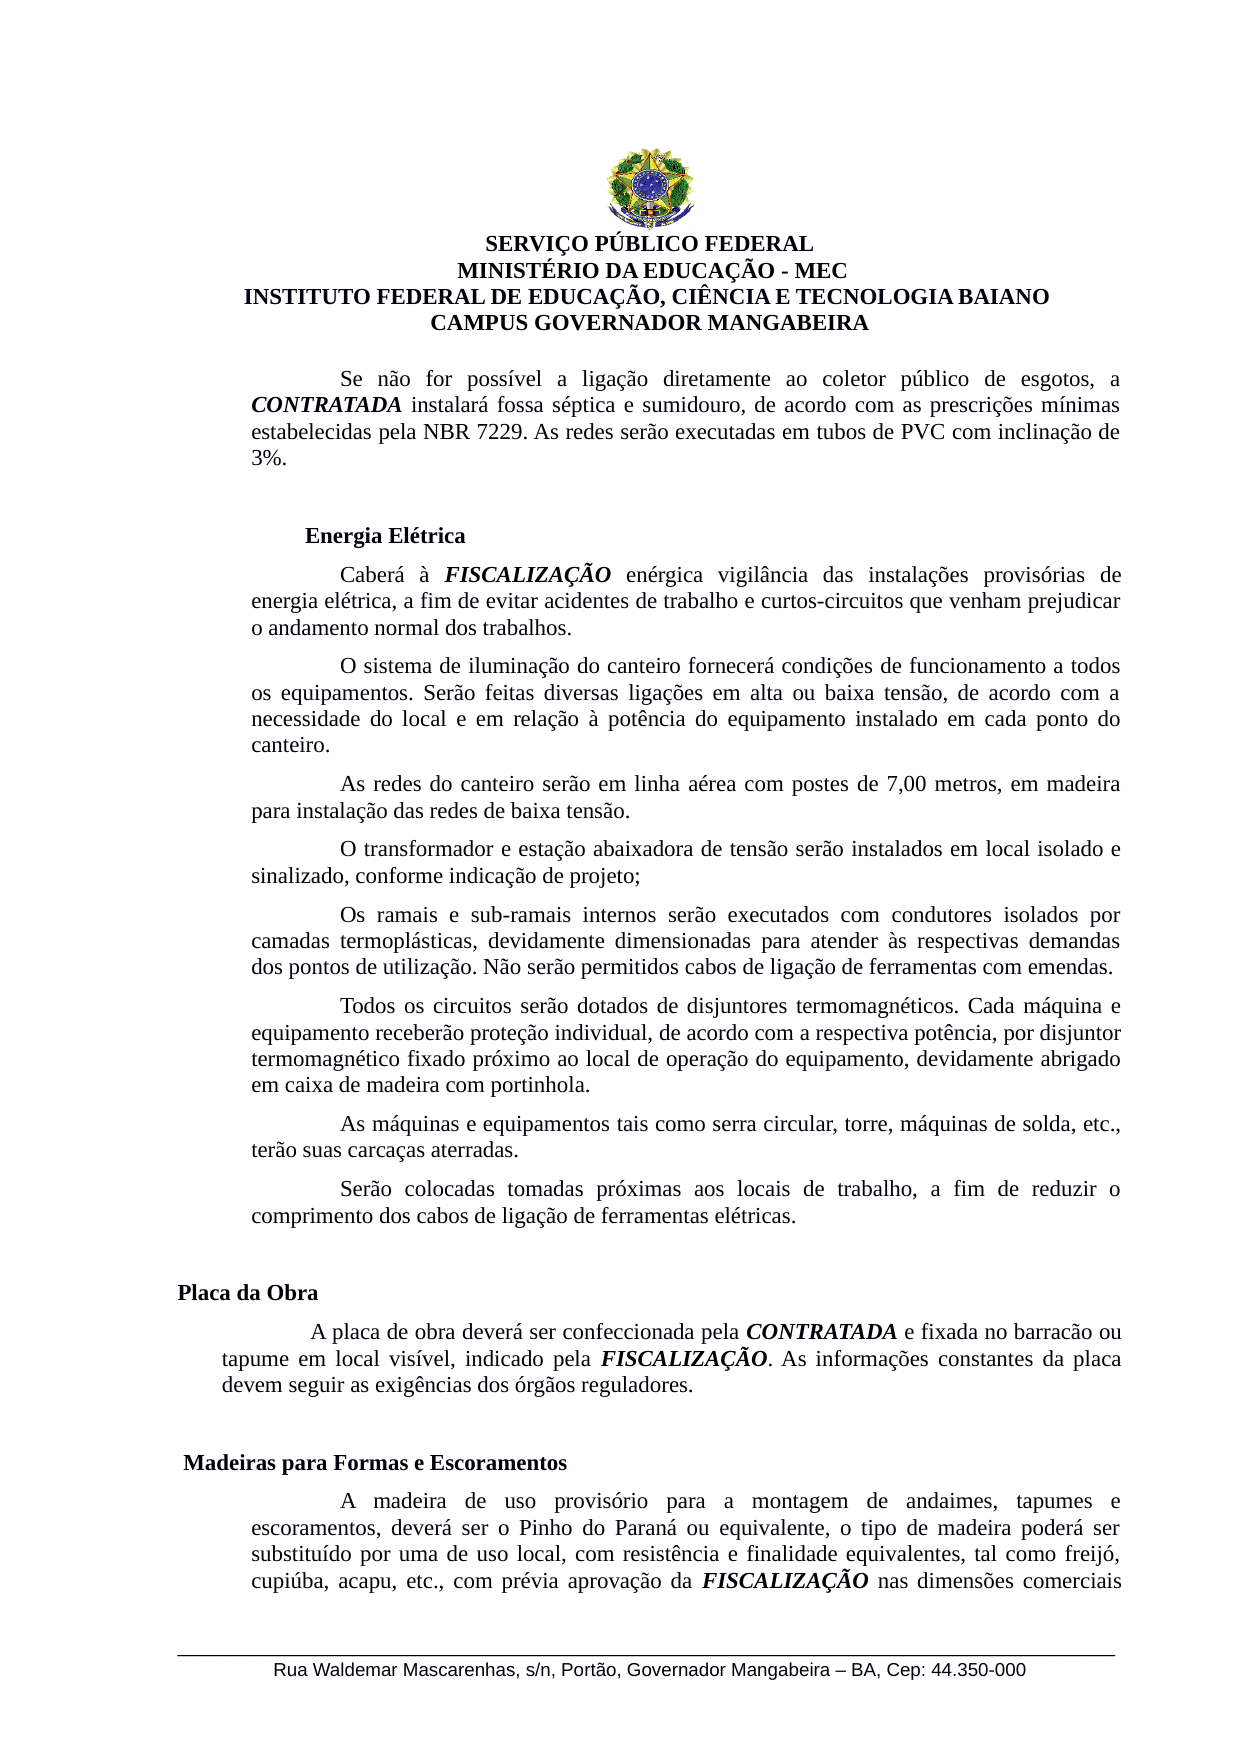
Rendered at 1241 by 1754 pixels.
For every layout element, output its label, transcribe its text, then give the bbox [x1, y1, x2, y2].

text Os ramais e sub-ramais internos serão executados com condutores isolados por camadas termoplásticas, devidamente dimensionadas para atender às respectivas demandas dos pontos de utilização. Não serão permitidos cabos de ligação de ferramentas com emendas. [251, 901, 1122, 980]
subtitle Energia Elétrica [305, 522, 1122, 548]
text Todos os circuitos serão dotados de disjuntores termomagnéticos. Cada máquina e equipamento receberão proteção individual, de acordo com a respectiva potência, por disjuntor termomagnético fixado próximo ao local de operação do equipamento, devidamente abrigado em caixa de madeira com portinhola. [251, 992, 1122, 1098]
subtitle Madeiras para Formas e Escoramentos [183, 1449, 1122, 1475]
text O sistema de iluminação do canteiro fornecerá condições de funcionamento a todos os equipamentos. Serão feitas diversas ligações em alta ou baixa tensão, de acordo com a necessidade do local e em relação à potência do equipamento instalado em cada ponto do canteiro. [251, 652, 1122, 758]
text O transformador e estação abaixadora de tensão serão instalados em local isolado e sinalizado, conforme indicação de projeto; [251, 836, 1122, 888]
text A madeira de uso provisório para a montagem de andaimes, tapumes e escoramentos, deverá ser o Pinho do Paraná ou equivalente, o tipo de madeira poderá ser substituído por uma de uso local, com resistência e finalidade equivalentes, tal como freijó, cupiúba, acapu, etc., com prévia aprovação da FISCALIZAÇÃO nas dimensões comerciais [251, 1488, 1122, 1593]
text As redes do canteiro serão em linha aérea com postes de 7,00 metros, em madeira para instalação das redes de baixa tensão. [251, 770, 1122, 823]
text A placa de obra deverá ser confeccionada pela CONTRATADA e fixada no barracão ou tapume em local visível, indicado pela FISCALIZAÇÃO. As informações constantes da placa devem seguir as exigências dos órgãos reguladores. [222, 1318, 1122, 1397]
subtitle Placa da Obra [177, 1279, 1122, 1306]
text Se não for possível a ligação diretamente ao coletor público de esgotos, a CONTRATADA instalará fossa séptica e sumidouro, de acordo com as prescrições mínimas estabelecidas pela NBR 7229. As redes serão executadas em tubos de PVC com inclinação de 3%. [251, 365, 1122, 471]
text Caberá à FISCALIZAÇÃO enérgica vigilância das instalações provisórias de energia elétrica, a fim de evitar acidentes de trabalho e curtos-circuitos que venham prejudicar o andamento normal dos trabalhos. [251, 561, 1122, 640]
picture [603, 147, 697, 231]
text As máquinas e equipamentos tais como serra circular, torre, máquinas de solda, etc., terão suas carcaças aterradas. [251, 1110, 1122, 1163]
text Serão colocadas tomadas próximas aos locais de trabalho, a fim de reduzir o comprimento dos cabos de ligação de ferramentas elétricas. [251, 1175, 1122, 1228]
